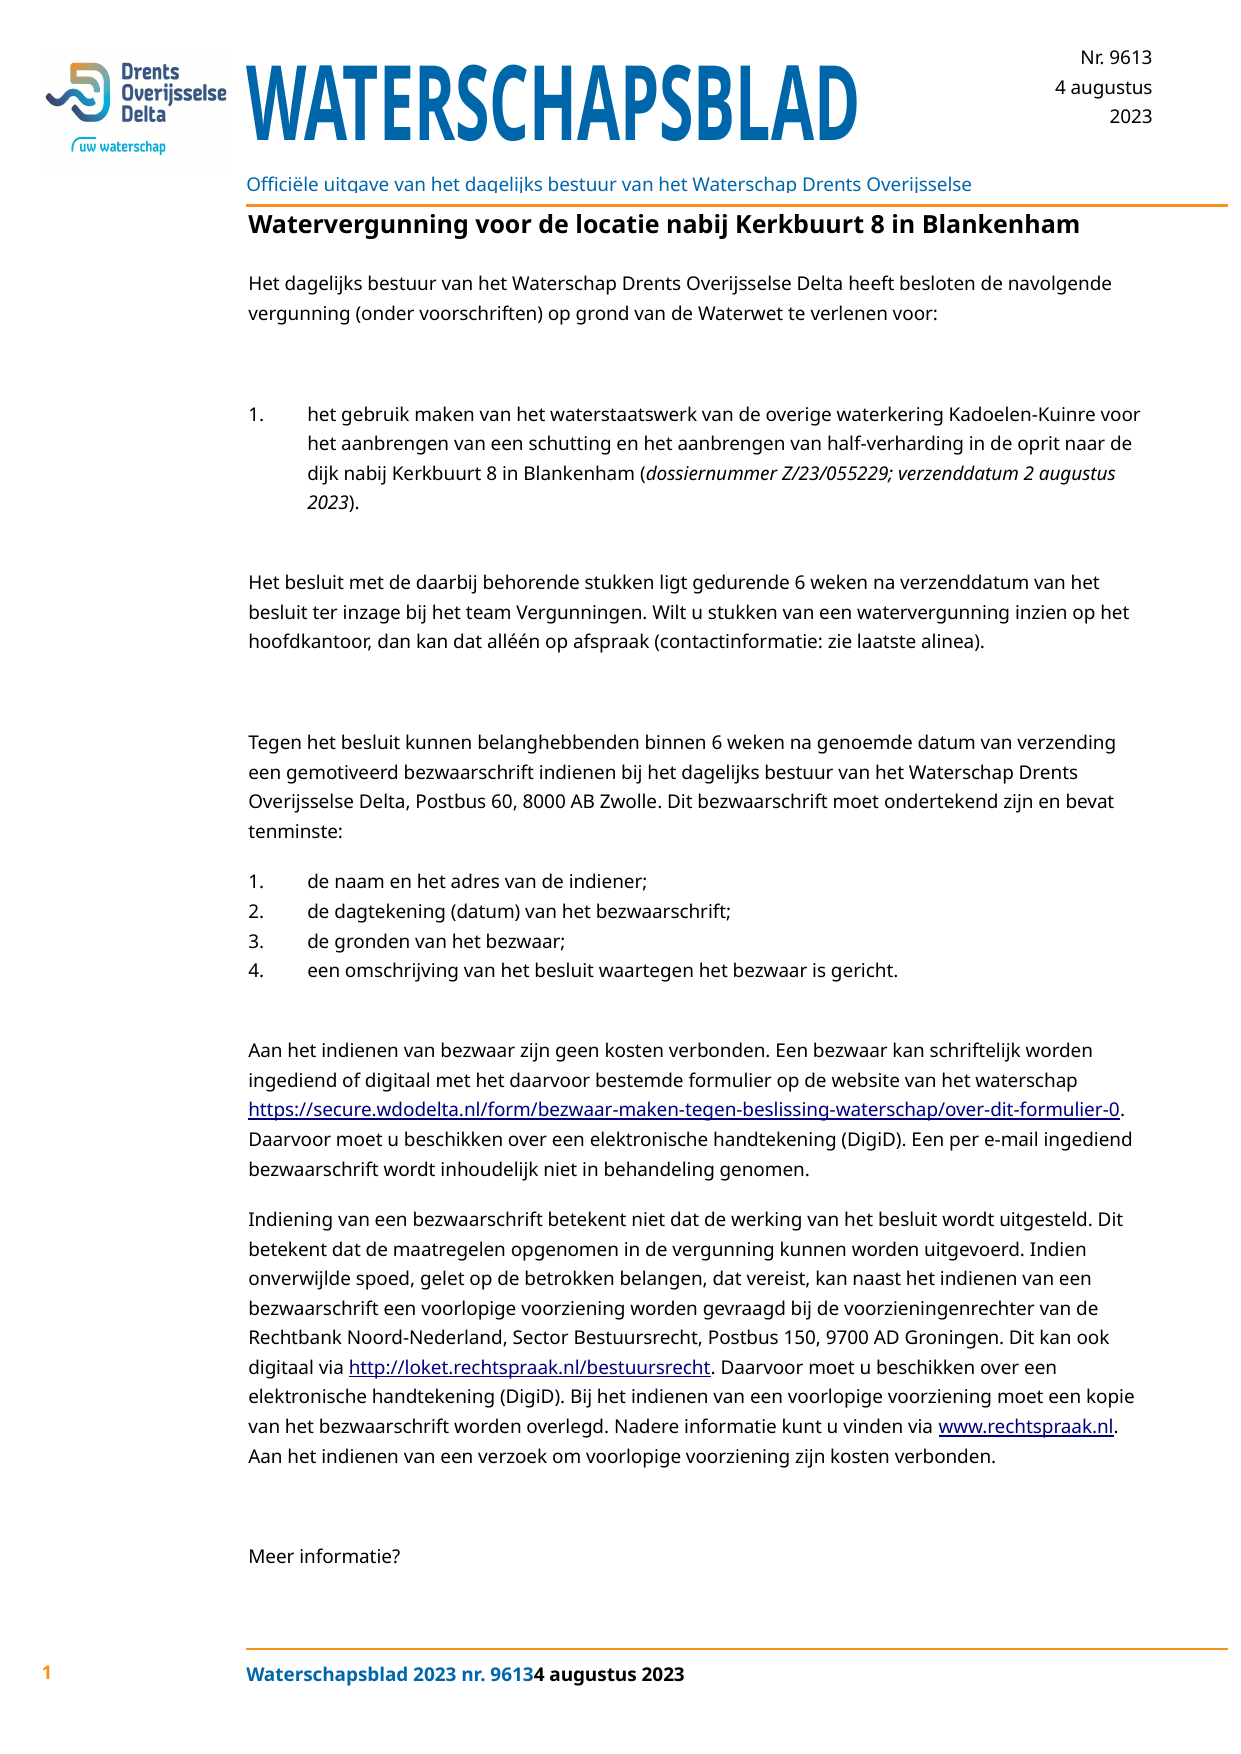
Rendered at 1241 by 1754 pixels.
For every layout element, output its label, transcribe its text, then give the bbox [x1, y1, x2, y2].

text Indiening van een bezwaarschrift betekent niet dat de werking van het besluit wordt uitgesteld. Dit betekent dat de maatregelen opgenomen in de vergunning kunnen worden uitgevoerd. Indien onverwijlde spoed, gelet op de betrokken belangen, dat vereist, kan naast het indienen van een bezwaarschrift een voorlopige voorziening worden gevraagd bij de voorzieningenrechter van de Rechtbank Noord-Nederland, Sector Bestuursrecht, Postbus 150, 9700 AD Groningen. Dit kan ook digitaal via http://loket.rechtspraak.nl/bestuursrecht. Daarvoor moet u beschikken over een elektronische handtekening (DigiD). Bij het indienen van een voorlopige voorziening moet een kopie van het bezwaarschrift worden overlegd. Nadere informatie kunt u vinden via www.rechtspraak.nl. Aan het indienen van een verzoek om voorlopige voorziening zijn kosten verbonden. [248, 1206, 1152, 1468]
text Het besluit met de daarbij behorende stukken ligt gedurende 6 weken na verzenddatum van het besluit ter inzage bij het team Vergunningen. Wilt u stukken van een watervergunning inzien op het hoofdkantoor, dan kan dat alléén op afspraak (contactinformatie: zie laatste alinea). [248, 569, 1152, 654]
list de naam en het adres van de indiener; [248, 869, 1152, 894]
list het gebruik maken van het waterstaatswerk van de overige waterkering Kadoelen-Kuinre voor het aanbrengen van een schutting en het aanbrengen van half-verharding in de oprit naar de dijk nabij Kerkbuurt 8 in Blankenham (dossiernummer Z/23/055229; verzenddatum 2 augustus 2023). [248, 401, 1152, 515]
text Watervergunning voor de locatie nabij Kerkbuurt 8 in Blankenham [248, 207, 1152, 241]
text Meer informatie? [248, 1544, 1152, 1569]
picture [41, 47, 231, 172]
list de gronden van het bezwaar; [248, 928, 1152, 953]
list een omschrijving van het besluit waartegen het bezwaar is gericht. [248, 957, 1152, 983]
list de dagtekening (datum) van het bezwaarschrift; [248, 898, 1152, 924]
text Aan het indienen van bezwaar zijn geen kosten verbonden. Een bezwaar kan schriftelijk worden ingediend of digitaal met het daarvoor bestemde formulier op de website van het waterschap https://secure.wdodelta.nl/form/bezwaar-maken-tegen-beslissing-waterschap/over-dit-formulier-0. Daarvoor moet u beschikken over een elektronische handtekening (DigiD). Een per e-mail ingediend bezwaarschrift wordt inhoudelijk niet in behandeling genomen. [248, 1037, 1152, 1181]
text Het dagelijks bestuur van het Waterschap Drents Overijsselse Delta heeft besloten de navolgende vergunning (onder voorschriften) op grond van de Waterwet te verlenen voor: [248, 270, 1152, 326]
text Tegen het besluit kunnen belanghebbenden binnen 6 weken na genoemde datum van verzending een gemotiveerd bezwaarschrift indienen bij het dagelijks bestuur van het Waterschap Drents Overijsselse Delta, Postbus 60, 8000 AB Zwolle. Dit bezwaarschrift moet ondertekend zijn en bevat tenminste: [248, 729, 1152, 844]
